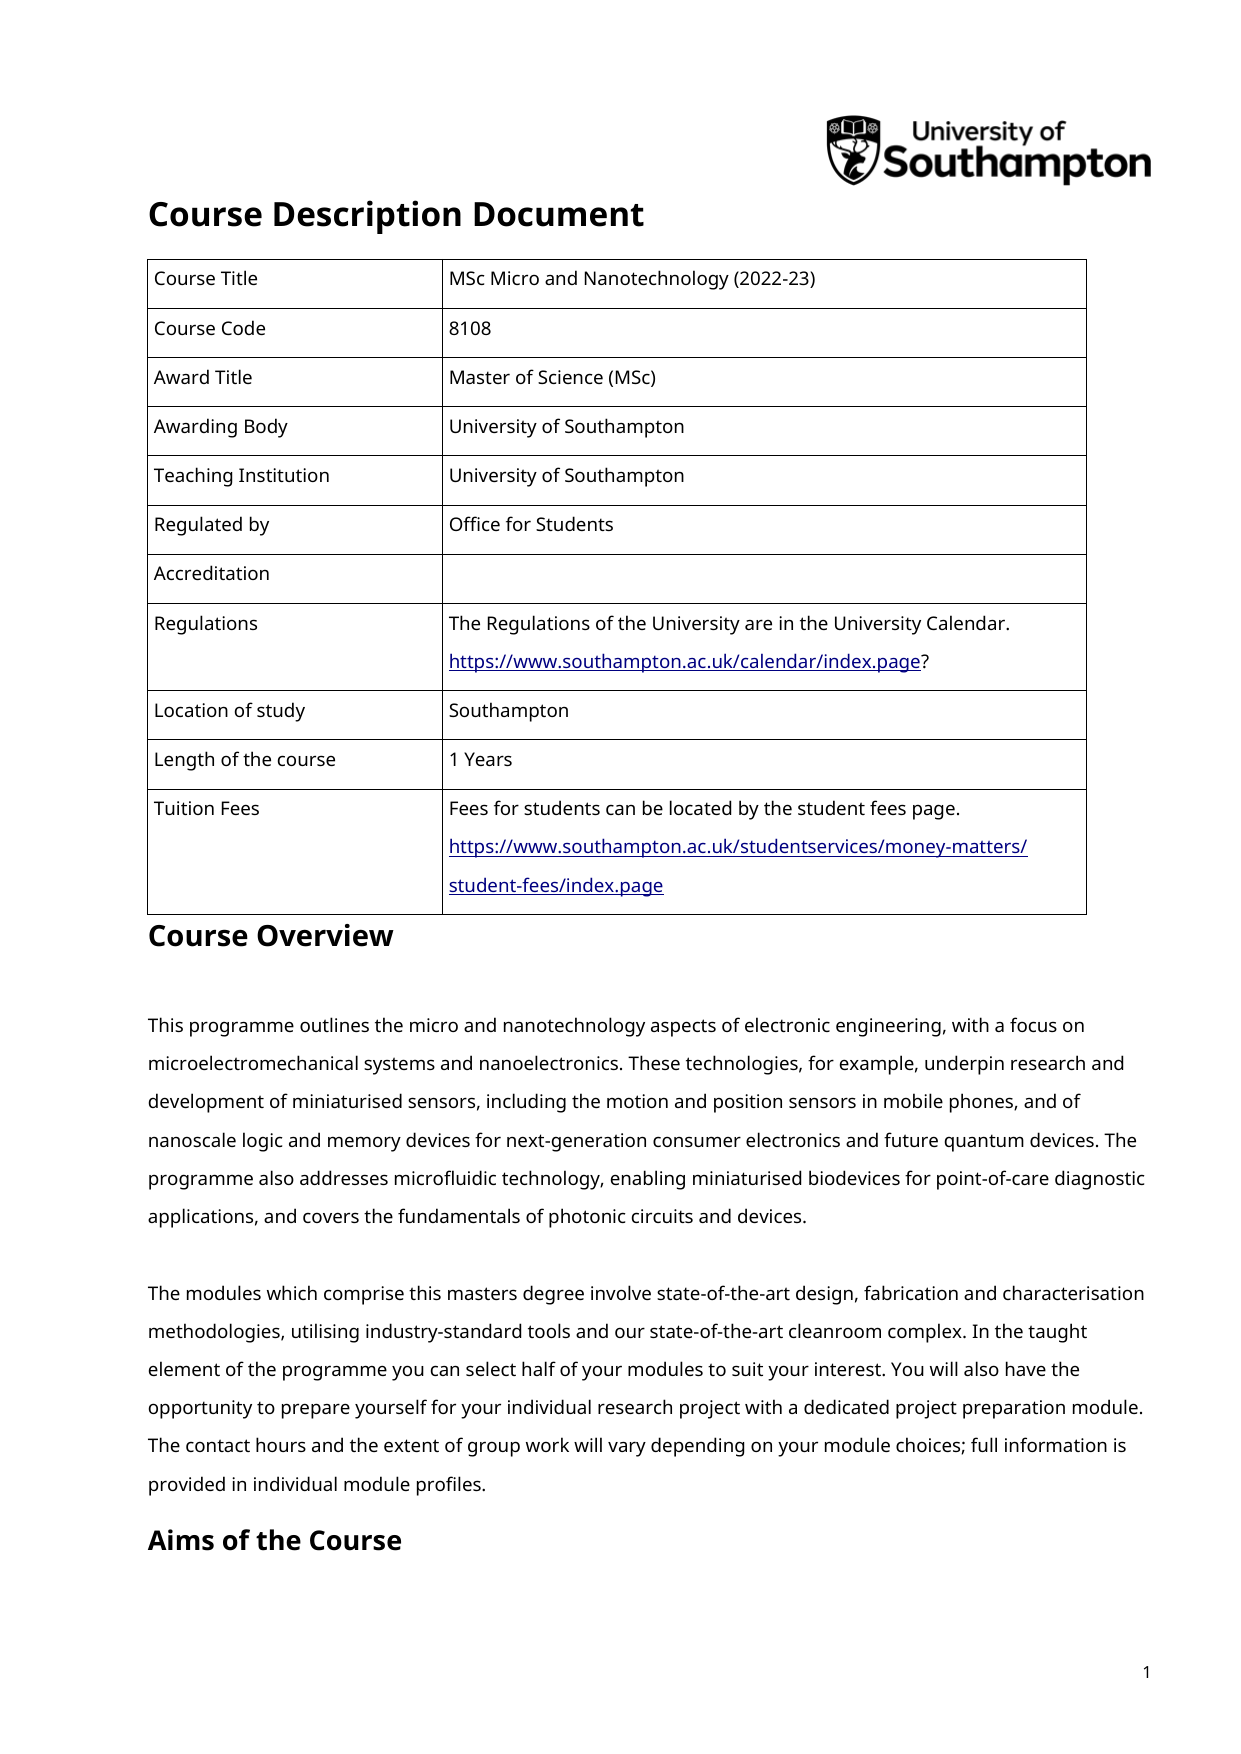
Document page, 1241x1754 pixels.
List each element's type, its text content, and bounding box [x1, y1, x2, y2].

table_cell The Regulations of the University are in the University Calendar. https://www.southampton.ac.uk/calendar/index.page? [443, 604, 1086, 690]
table_header MSc Micro and Nanotechnology (2022-23) [443, 260, 1086, 308]
table_cell University of Southampton [443, 407, 1086, 455]
table_cell Office for Students [443, 506, 1086, 554]
table_cell Awarding Body [148, 407, 442, 455]
table_cell Location of study [148, 691, 442, 739]
table_cell Teaching Institution [148, 456, 442, 504]
table_cell Southampton [443, 691, 1086, 739]
table_cell Fees for students can be located by the student fees page. https://www.southampton.ac.uk/studentservices/money-matters/student-fees/index.page [443, 790, 1086, 914]
table_cell 1 Years [443, 740, 1086, 788]
table_header Course Title [148, 260, 442, 308]
table_cell Regulations [148, 604, 442, 690]
table_cell Course Code [148, 309, 442, 357]
subtitle Course Overview [148, 915, 1152, 955]
table_cell [443, 555, 1086, 603]
table_cell Length of the course [148, 740, 442, 788]
table_cell University of Southampton [443, 456, 1086, 504]
table_cell Regulated by [148, 506, 442, 554]
table_cell Master of Science (MSc) [443, 358, 1086, 406]
subtitle Aims of the Course [148, 1522, 1152, 1558]
subtitle Course Description Document [148, 191, 1152, 236]
table_cell 8108 [443, 309, 1086, 357]
table_cell Accreditation [148, 555, 442, 603]
table_cell Tuition Fees [148, 790, 442, 914]
table_cell Award Title [148, 358, 442, 406]
text This programme outlines the micro and nanotechnology aspects of electronic engineering, with a focus on microelectromechanical systems and nanoelectronics. These technologies, for example, underpin research and development of miniaturised sensors, including the motion and position sensors in mobile phones, and of nanoscale logic and memory devices for next-generation consumer electronics and future quantum devices. The programme also addresses microfluidic technology, enabling miniaturised biodevices for point-of-care diagnostic applications, and covers the fundamentals of photonic circuits and devices. The modules which comprise this masters degree involve state-of-the-art design, fabrication and characterisation methodologies, utilising industry-standard tools and our state-of-the-art cleanroom complex. In the taught element of the programme you can select half of your modules to suit your interest. You will also have the opportunity to prepare yourself for your individual research project with a dedicated project preparation module. The contact hours and the extent of group work will vary depending on your module choices; full information is provided in individual module profiles. [148, 1012, 1152, 1496]
